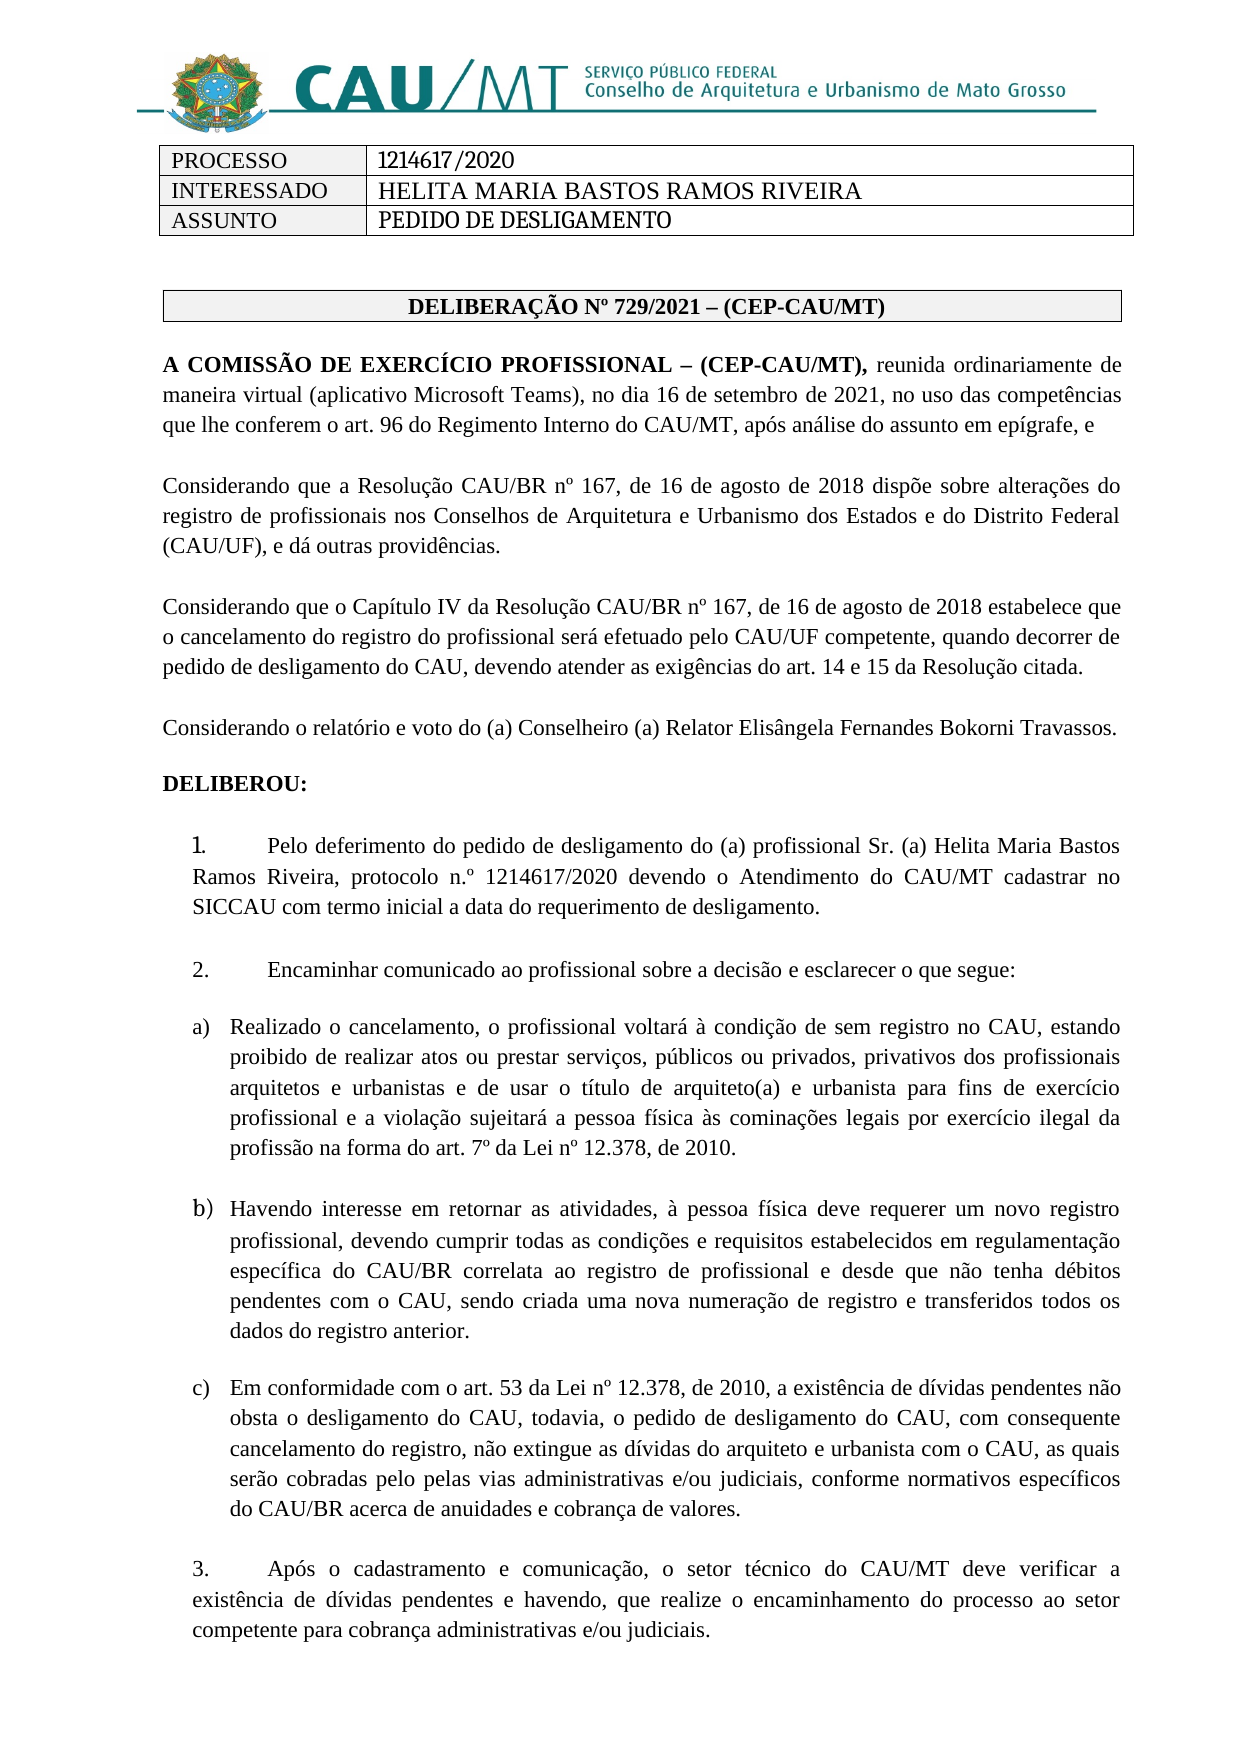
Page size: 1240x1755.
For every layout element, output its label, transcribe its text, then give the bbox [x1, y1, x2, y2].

text DELIBEROU: [162, 770, 1122, 796]
text Considerando o relatório e voto do (a) Conselheiro (a) Relator Elisângela Fernandes Bokorni Travassos. [162, 713, 1122, 740]
list Pelo deferimento do pedido de desligamento do (a) profissional Sr. (a) Helita Maria Bastos Ramos Riveira, protocolo n.º 1214617/2020 devendo o Atendimento do CAU/MT cadastrar no SICCAU com termo inicial a data do requerimento de desligamento. [192, 831, 1122, 920]
list Havendo interesse em retornar as atividades, à pessoa física deve requerer um novo registro profissional, devendo cumprir todas as condições e requisitos estabelecidos em regulamentação específica do CAU/BR correlata ao registro de profissional e desde que não tenha débitos pendentes com o CAU, sendo criada uma nova numeração de registro e transferidos todos os dados do registro anterior. [192, 1194, 1122, 1344]
text DELIBERAÇÃO Nº 729/2021 – (CEP-CAU/MT) [164, 291, 1121, 321]
list Após o cadastramento e comunicação, o setor técnico do CAU/MT deve verificar a existência de dívidas pendentes e havendo, que realize o encaminhamento do processo ao setor competente para cobrança administrativas e/ou judiciais. [192, 1555, 1122, 1642]
list Encaminhar comunicado ao profissional sobre a decisão e esclarecer o que segue: [192, 957, 1122, 983]
list Realizado o cancelamento, o profissional voltará à condição de sem registro no CAU, estando proibido de realizar atos ou prestar serviços, públicos ou privados, privativos dos profissionais arquitetos e urbanistas e de usar o título de arquiteto(a) e urbanista para fins de exercício profissional e a violação sujeitará a pessoa física às cominações legais por exercício ilegal da profissão na forma do art. 7º da Lei nº 12.378, de 2010. [192, 1013, 1122, 1160]
text A COMISSÃO DE EXERCÍCIO PROFISSIONAL – (CEP-CAU/MT), reunida ordinariamente de maneira virtual (aplicativo Microsoft Teams), no dia 16 de setembro de 2021, no uso das competências que lhe conferem o art. 96 do Regimento Interno do CAU/MT, após análise do assunto em epígrafe, e [162, 351, 1122, 438]
list Em conformidade com o art. 53 da Lei nº 12.378, de 2010, a existência de dívidas pendentes não obsta o desligamento do CAU, todavia, o pedido de desligamento do CAU, com consequente cancelamento do registro, não extingue as dívidas do arquiteto e urbanista com o CAU, as quais serão cobradas pelo pelas vias administrativas e/ou judiciais, conforme normativos específicos do CAU/BR acerca de anuidades e cobrança de valores. [192, 1374, 1122, 1521]
text Considerando que o Capítulo IV da Resolução CAU/BR nº 167, de 16 de agosto de 2018 estabelece que o cancelamento do registro do profissional será efetuado pelo CAU/UF competente, quando decorrer de pedido de desligamento do CAU, devendo atender as exigências do art. 14 e 15 da Resolução citada. [162, 593, 1122, 679]
text Considerando que a Resolução CAU/BR nº 167, de 16 de agosto de 2018 dispõe sobre alterações do registro de profissionais nos Conselhos de Arquitetura e Urbanismo dos Estados e do Distrito Federal (CAU/UF), e dá outras providências. [162, 472, 1122, 559]
